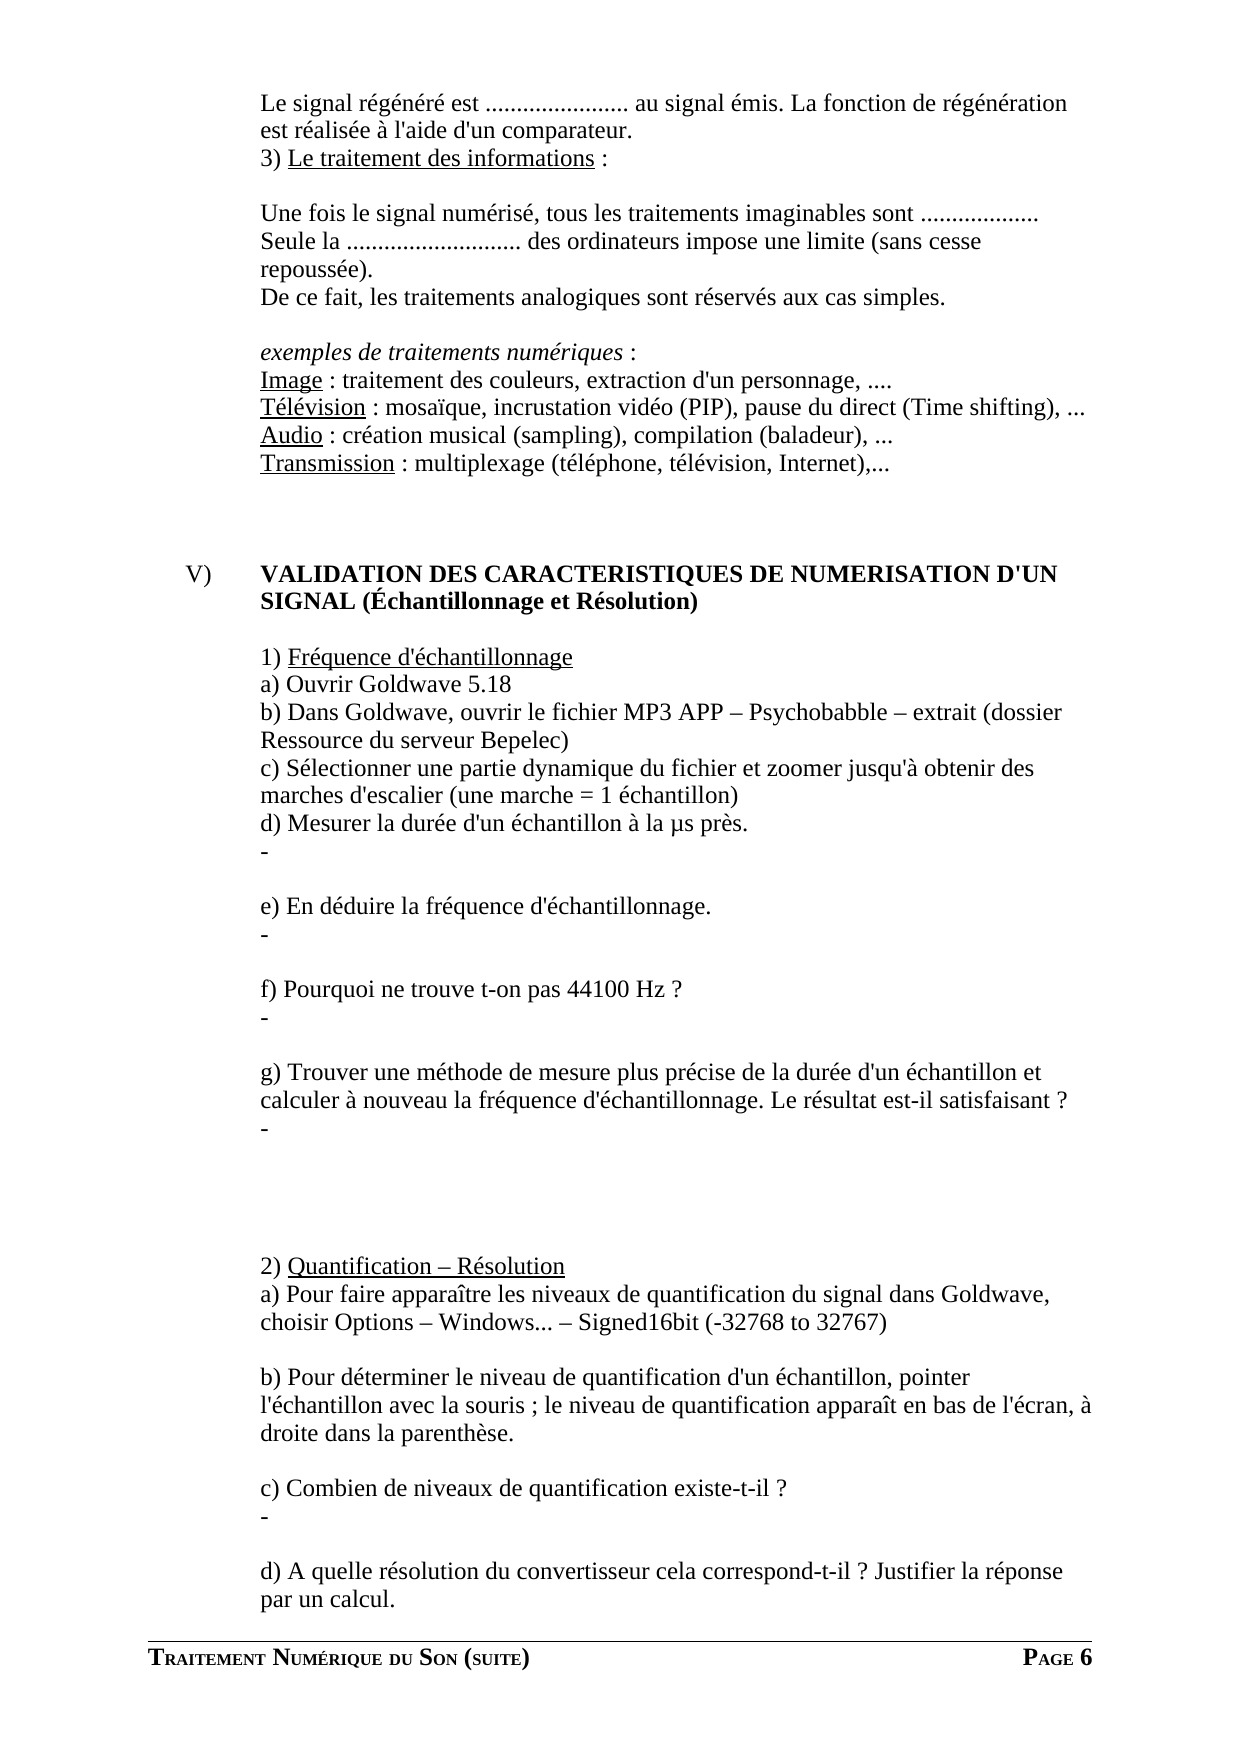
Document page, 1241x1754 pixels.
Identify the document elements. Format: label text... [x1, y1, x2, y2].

list Télévision : mosaïque, incrustation vidéo (PIP), pause du direct (Time shifting), ... Audio : création musical (sampling), compilation (baladeur), ... Transmission : multiplexage (téléphone, télévision, Internet),... [185, 393, 1092, 532]
list VALIDATION DES CARACTERISTIQUES DE NUMERISATION D'UN SIGNAL (Échantillonnage et Résolution) 1) Fréquence d'échantillonnage a) Ouvrir Goldwave 5.18 b) Dans Goldwave, ouvrir le fichier MP3 APP – Psychobabble – extrait (dossier Ressource du serveur Bepelec) c) Sélectionner une partie dynamique du fichier et zoomer jusqu'à obtenir des marches d'escalier (une marche = 1 échantillon) d) Mesurer la durée d'un échantillon à la µs près. - e) En déduire la fréquence d'échantillonnage. - f) Pourquoi ne trouve t-on pas 44100 Hz ? - g) Trouver une méthode de mesure plus précise de la durée d'un échantillon et calculer à nouveau la fréquence d'échantillonnage. Le résultat est-il satisfaisant ? - 2) Quantification – Résolution a) Pour faire apparaître les niveaux de quantification du signal dans Goldwave, choisir Options – Windows... – Signed16bit (-32768 to 32767) b) Pour déterminer le niveau de quantification d'un échantillon, pointer l'échantillon avec la souris ; le niveau de quantification apparaît en bas de l'écran, à droite dans la parenthèse. c) Combien de niveaux de quantification existe-t-il ? - d) A quelle résolution du convertisseur cela correspond-t-il ? Justifier la réponse par un calcul. - [185, 560, 1092, 1613]
list Le signal régénéré est ....................... au signal émis. La fonction de régénération est réalisée à l'aide d'un comparateur. 3) Le traitement des informations : Une fois le signal numérisé, tous les traitements imaginables sont ................... Seule la ............................ des ordinateurs impose une limite (sans cesse repoussée). De ce fait, les traitements analogiques sont réservés aux cas simples. exemples de traitements numériques : Image : traitement des couleurs, extraction d'un personnage, .... [185, 89, 1092, 393]
